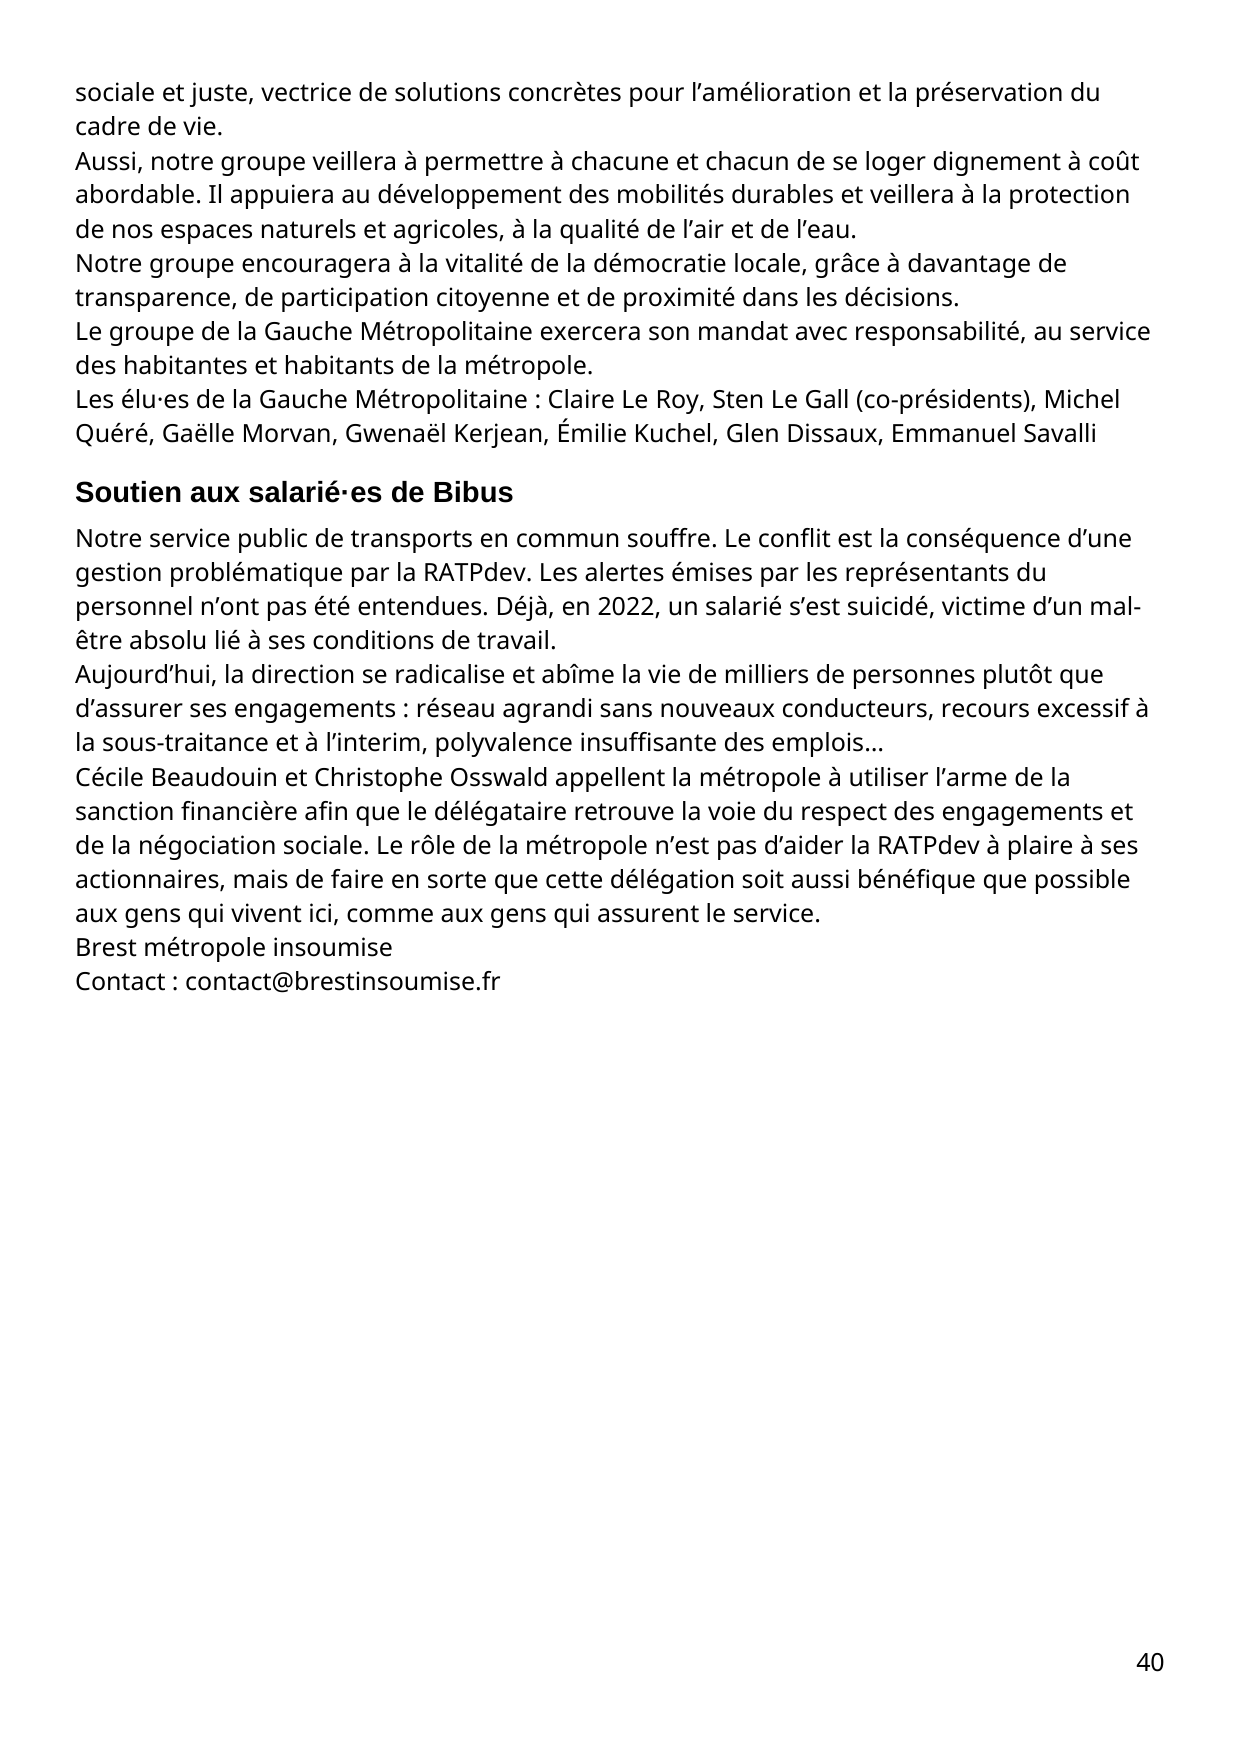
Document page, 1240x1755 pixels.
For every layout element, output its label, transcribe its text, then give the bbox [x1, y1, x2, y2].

text Les élu·es de la Gauche Métropolitaine : Claire Le Roy, Sten Le Gall (co-présidents), Michel Quéré, Gaëlle Morvan, Gwenaël Kerjean, Émilie Kuchel, Glen Dissaux, Emmanuel Savalli [75, 382, 1164, 450]
text Aussi, notre groupe veillera à permettre à chacune et chacun de se loger dignement à coût abordable. Il appuiera au développement des mobilités durables et veillera à la protection de nos espaces naturels et agricoles, à la qualité de l’air et de l’eau. [75, 143, 1164, 245]
text Notre service public de transports en commun souffre. Le conflit est la conséquence d’une gestion problématique par la RATPdev. Les alertes émises par les représentants du personnel n’ont pas été entendues. Déjà, en 2022, un salarié s’est suicidé, victime d’un mal-être absolu lié à ses conditions de travail. [75, 521, 1164, 657]
text Le groupe de la Gauche Métropolitaine exercera son mandat avec responsabilité, au service des habitantes et habitants de la métropole. [75, 313, 1164, 382]
text Aujourd’hui, la direction se radicalise et abîme la vie de milliers de personnes plutôt que d’assurer ses engagements : réseau agrandi sans nouveaux conducteurs, recours excessif à la sous-traitance et à l’interim, polyvalence insuffisante des emplois… [75, 657, 1164, 759]
text Brest métropole insoumise [75, 929, 1164, 963]
text Notre groupe encouragera à la vitalité de la démocratie locale, grâce à davantage de transparence, de participation citoyenne et de proximité dans les décisions. [75, 245, 1164, 313]
text Cécile Beaudouin et Christophe Osswald appellent la métropole à utiliser l’arme de la sanction financière afin que le délégataire retrouve la voie du respect des engagements et de la négociation sociale. Le rôle de la métropole n’est pas d’aider la RATPdev à plaire à ses actionnaires, mais de faire en sorte que cette délégation soit aussi bénéfique que possible aux gens qui vivent ici, comme aux gens qui assurent le service. [75, 759, 1164, 929]
text Contact : contact@brestinsoumise.fr [75, 963, 1164, 998]
text sociale et juste, vectrice de solutions concrètes pour l’amélioration et la préservation du cadre de vie. [75, 75, 1164, 143]
subtitle Soutien aux salarié·es de Bibus [75, 475, 1164, 508]
